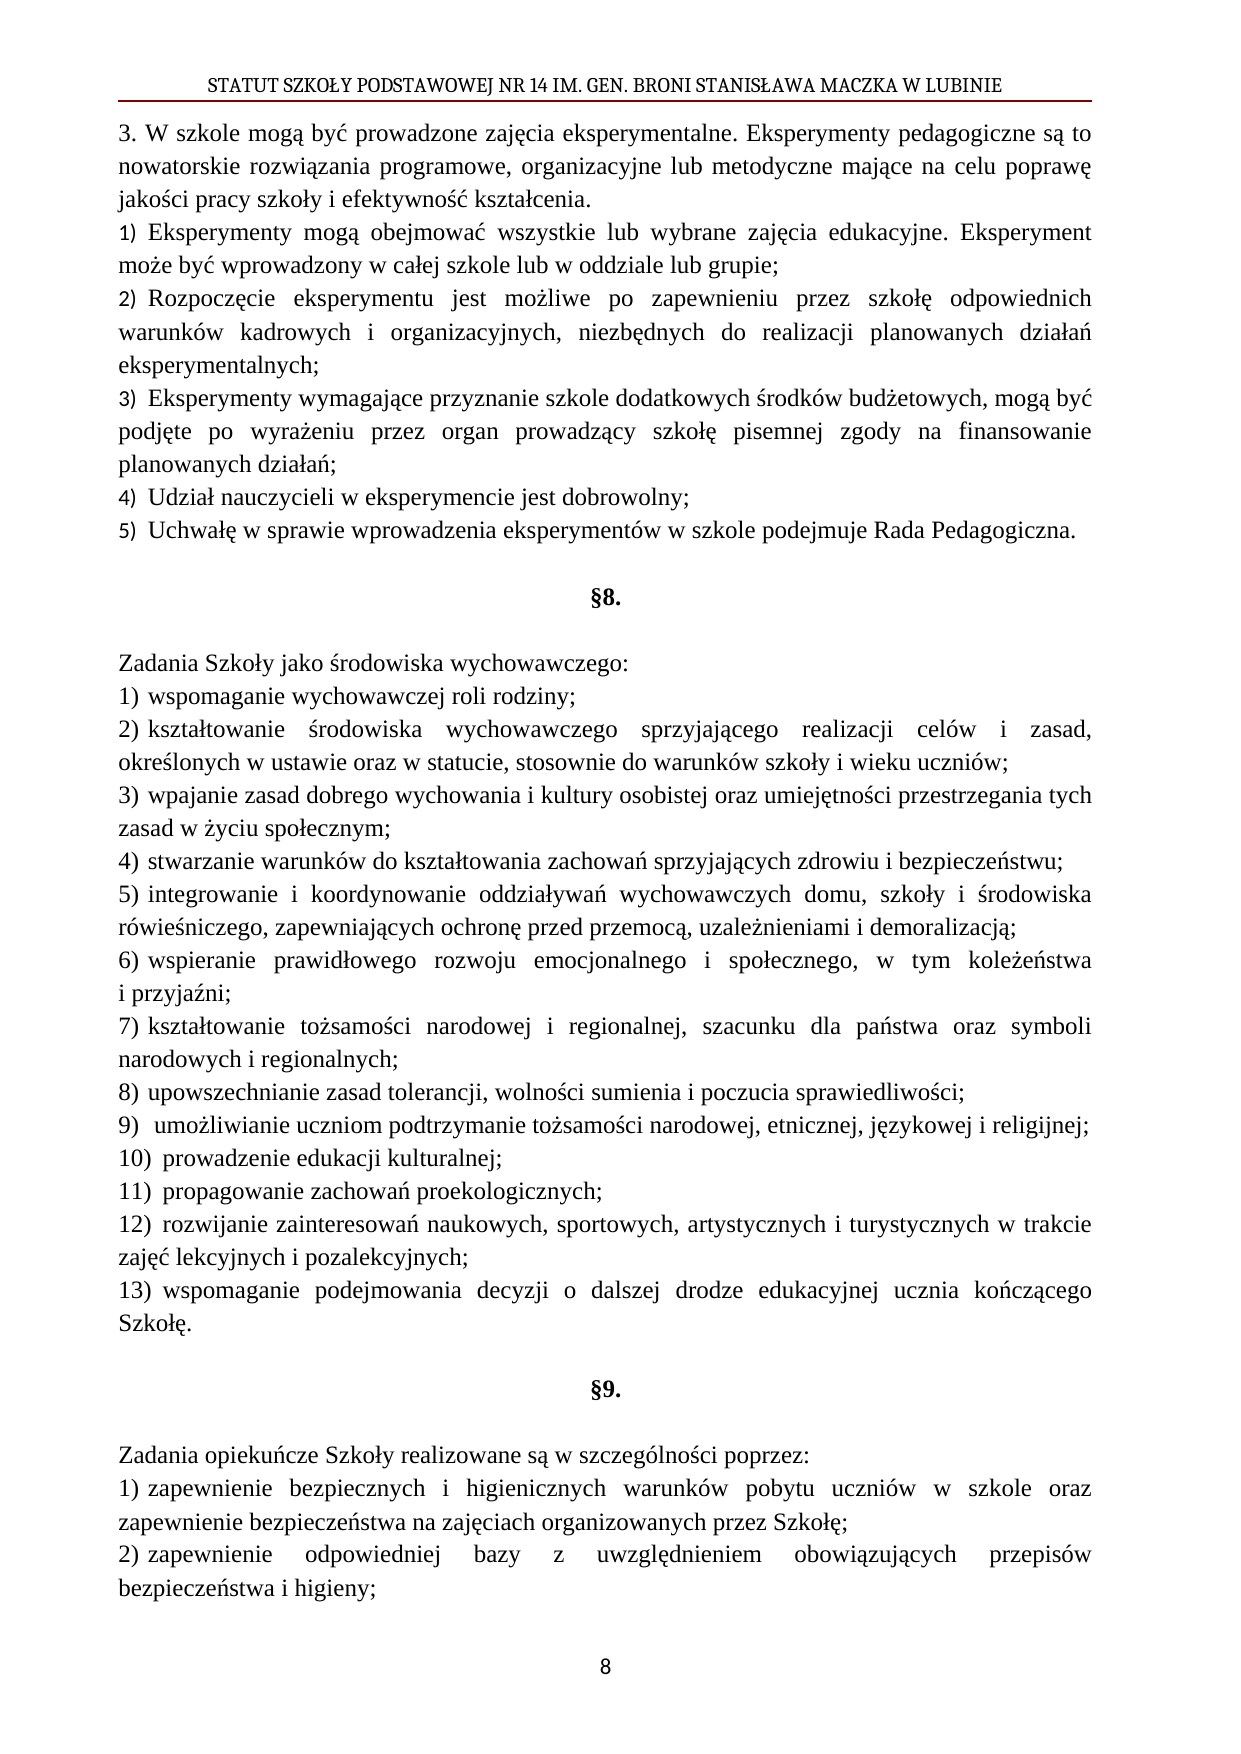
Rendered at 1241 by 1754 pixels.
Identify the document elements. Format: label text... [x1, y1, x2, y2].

list prowadzenie edukacji kulturalnej; [118, 1143, 1092, 1172]
text Zadania Szkoły jako środowiska wychowawczego: [118, 648, 1092, 677]
text §9. [118, 1374, 1092, 1403]
list upowszechnianie zasad tolerancji, wolności sumienia i poczucia sprawiedliwości; [118, 1077, 1092, 1106]
list Udział nauczycieli w eksperymencie jest dobrowolny; [118, 482, 1092, 511]
list wspomaganie podejmowania decyzji o dalszej drodze edukacyjnej ucznia kończącego Szkołę. [118, 1275, 1092, 1337]
list zapewnienie odpowiedniej bazy z uwzględnieniem obowiązujących przepisów bezpieczeństwa i higieny; [118, 1539, 1092, 1601]
list kształtowanie środowiska wychowawczego sprzyjającego realizacji celów i zasad, określonych w ustawie oraz w statucie, stosownie do warunków szkoły i wieku uczniów; [118, 714, 1092, 776]
list Eksperymenty mogą obejmować wszystkie lub wybrane zajęcia edukacyjne. Eksperyment może być wprowadzony w całej szkole lub w oddziale lub grupie; [118, 217, 1092, 279]
list wpajanie zasad dobrego wychowania i kultury osobistej oraz umiejętności przestrzegania tych zasad w życiu społecznym; [118, 780, 1092, 842]
list stwarzanie warunków do kształtowania zachowań sprzyjających zdrowiu i bezpieczeństwu; [118, 846, 1092, 875]
text 3. W szkole mogą być prowadzone zajęcia eksperymentalne. Eksperymenty pedagogiczne są to nowatorskie rozwiązania programowe, organizacyjne lub metodyczne mające na celu poprawę jakości pracy szkoły i efektywność kształcenia. [118, 118, 1092, 213]
list kształtowanie tożsamości narodowej i regionalnej, szacunku dla państwa oraz symboli narodowych i regionalnych; [118, 1011, 1092, 1073]
list integrowanie i koordynowanie oddziaływań wychowawczych domu, szkoły i środowiska rówieśniczego, zapewniających ochronę przed przemocą, uzależnieniami i demoralizacją; [118, 879, 1092, 941]
list umożliwianie uczniom podtrzymanie tożsamości narodowej, etnicznej, językowej i religijnej; [118, 1110, 1092, 1139]
list zapewnienie bezpiecznych i higienicznych warunków pobytu uczniów w szkole oraz zapewnienie bezpieczeństwa na zajęciach organizowanych przez Szkołę; [118, 1473, 1092, 1535]
list Eksperymenty wymagające przyznanie szkole dodatkowych środków budżetowych, mogą być podjęte po wyrażeniu przez organ prowadzący szkołę pisemnej zgody na finansowanie planowanych działań; [118, 383, 1092, 478]
list propagowanie zachowań proekologicznych; [118, 1176, 1092, 1205]
text §8. [118, 582, 1092, 611]
list Uchwałę w sprawie wprowadzenia eksperymentów w szkole podejmuje Rada Pedagogiczna. [118, 516, 1092, 545]
list Rozpoczęcie eksperymentu jest możliwe po zapewnieniu przez szkołę odpowiednich warunków kadrowych i organizacyjnych, niezbędnych do realizacji planowanych działań eksperymentalnych; [118, 283, 1092, 379]
list wspieranie prawidłowego rozwoju emocjonalnego i społecznego, w tym koleżeństwa i przyjaźni; [118, 945, 1092, 1007]
list wspomaganie wychowawczej roli rodziny; [118, 681, 1092, 710]
list rozwijanie zainteresowań naukowych, sportowych, artystycznych i turystycznych w trakcie zajęć lekcyjnych i pozalekcyjnych; [118, 1209, 1092, 1271]
text Zadania opiekuńcze Szkoły realizowane są w szczególności poprzez: [118, 1441, 1092, 1469]
